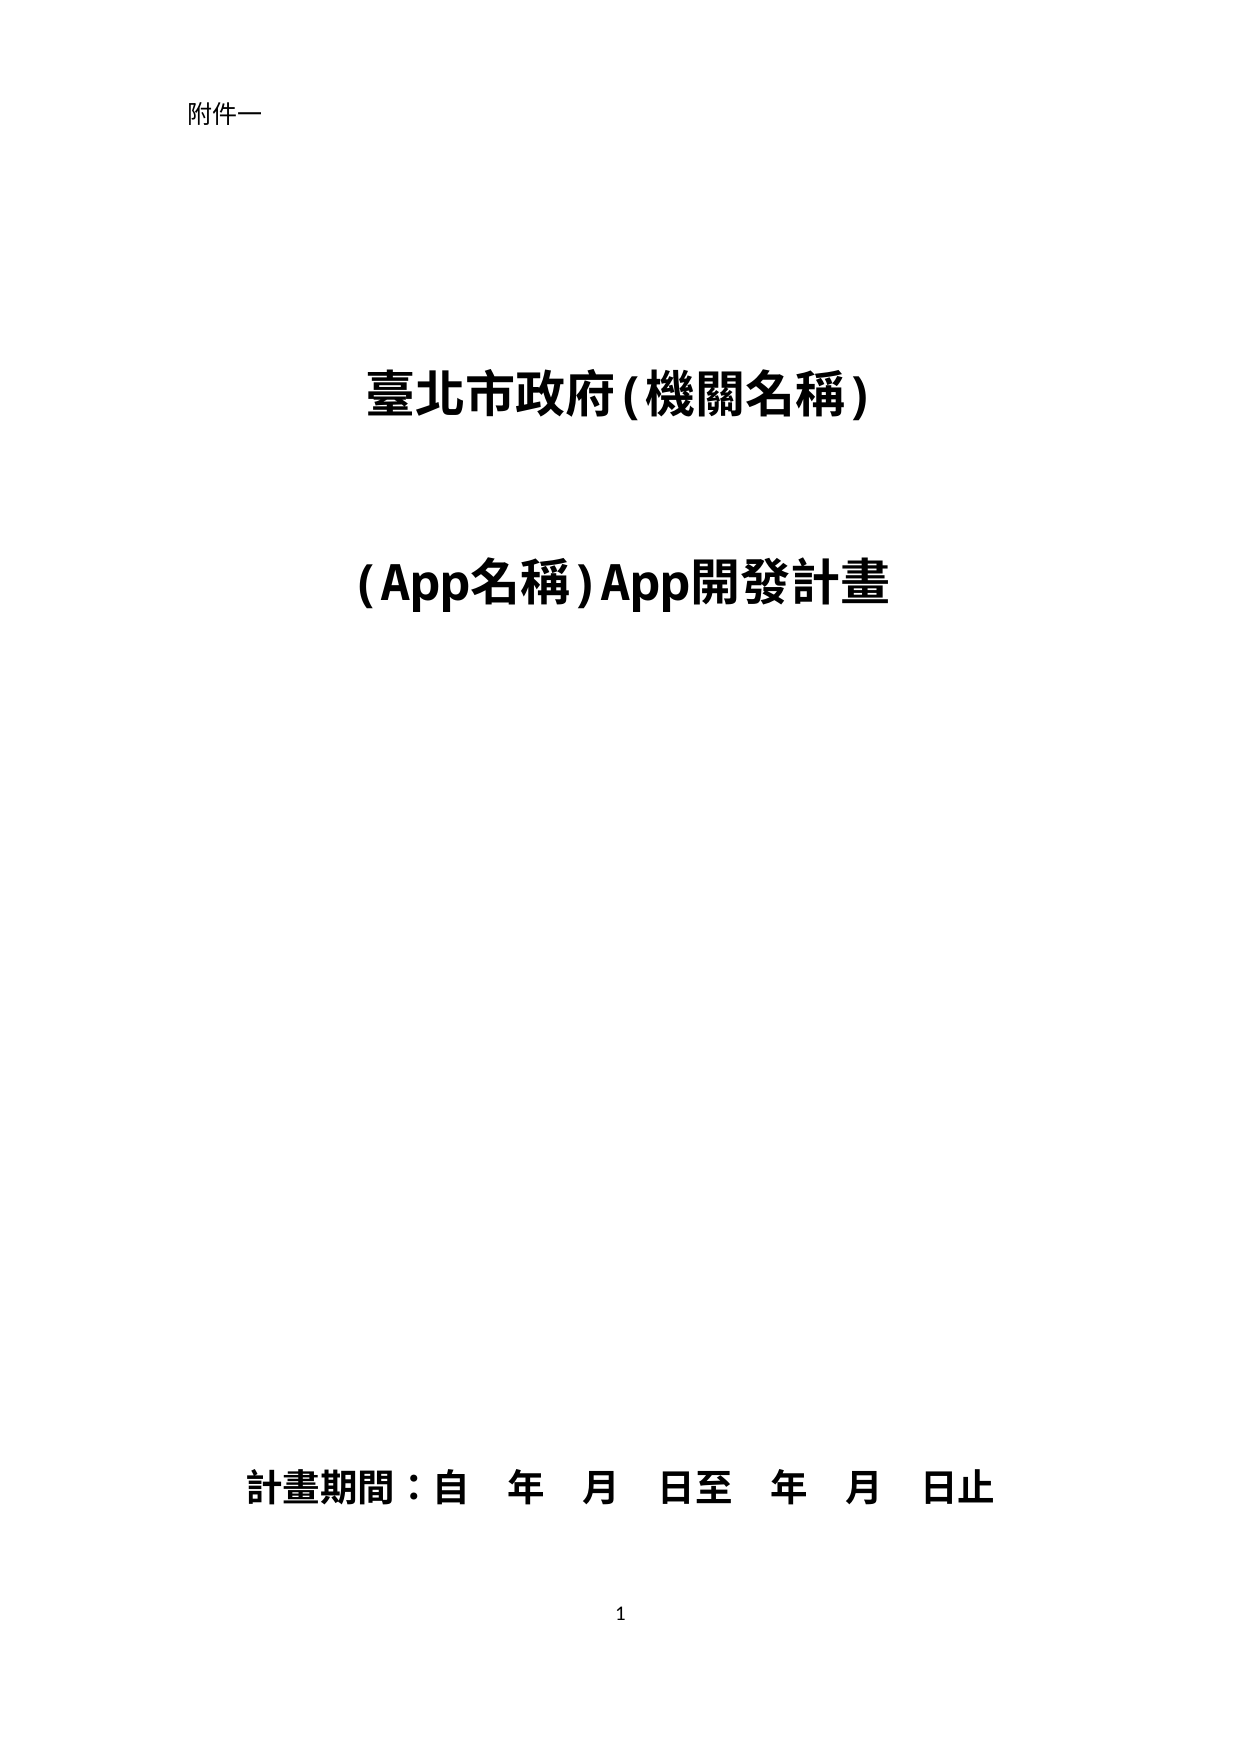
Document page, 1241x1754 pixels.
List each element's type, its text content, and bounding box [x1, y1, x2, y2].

text 計畫期間：自 年 月 日至 年 月 日止 [187, 1443, 1053, 1505]
text 臺北市政府(機關名稱) [187, 318, 1053, 443]
text 附件一 [187, 94, 1053, 130]
text (App名稱)App開發計畫 [187, 505, 1053, 630]
